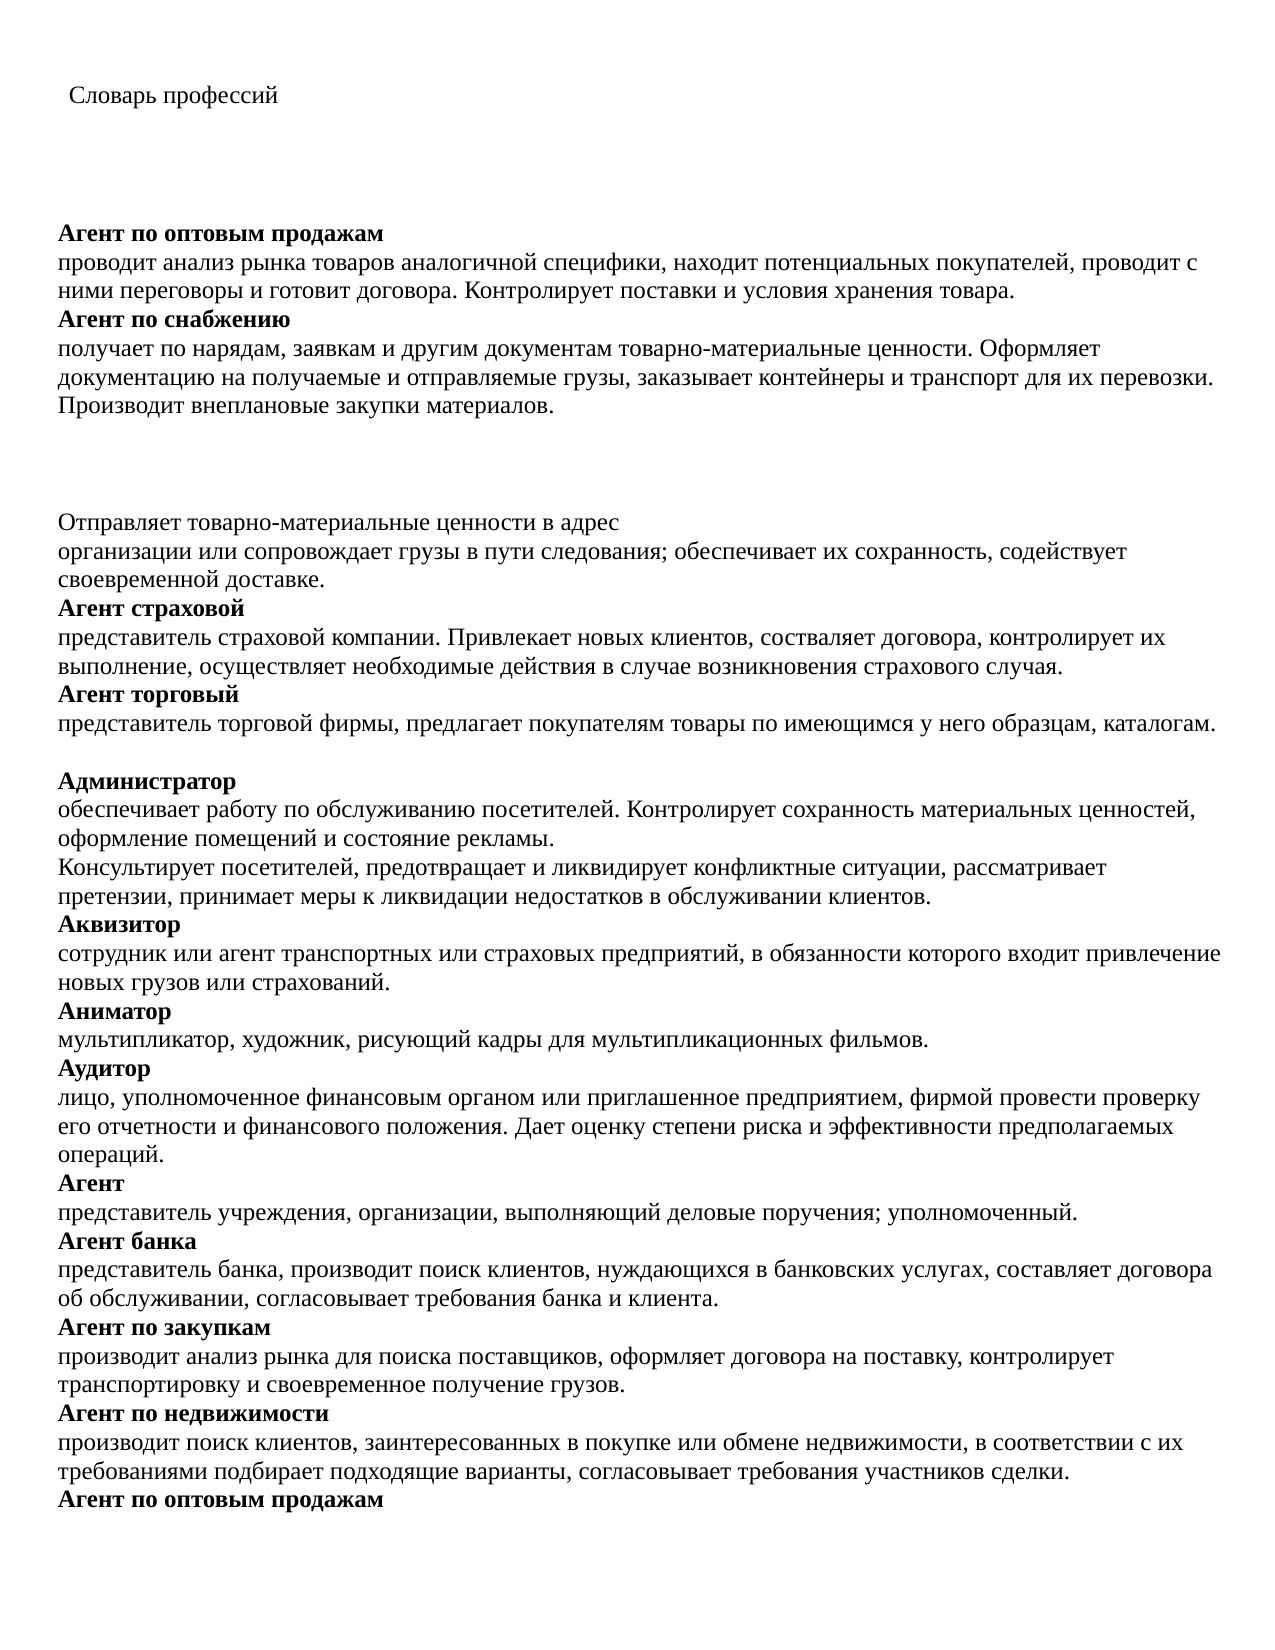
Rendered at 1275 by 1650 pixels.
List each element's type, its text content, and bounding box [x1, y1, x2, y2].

table_header [55, 111, 1225, 146]
table_cell [55, 146, 1225, 181]
table_cell Агент по оптовым продажам проводит анализ рынка товаров аналогичной специфики, находит потенциальных покупателей, проводит с ними переговоры и готовит договора. Контролирует поставки и условия хранения товара. Агент по снабжению получает по нарядам, заявкам и другим документам товарно-материальные ценности. Оформляет документацию на получаемые и отправляемые грузы, заказывает контейнеры и транспорт для их перевозки. Производит внеплановые закупки материалов. Отправляет товарно-материальные ценности в адрес организации или сопровождает грузы в пути следования; обеспечивает их сохранность, содействует своевременной доставке. Агент страховой представитель страховой компании. Привлекает новых клиентов, состваляет договора, контролирует их выполнение, осуществляет необходимые действия в случае возникновения страхового случая. Агент торговый представитель торговой фирмы, предлагает покупателям товары по имеющимся у него образцам, каталогам. Администратор обеспечивает работу по обслуживанию посетителей. Контролирует сохранность материальных ценностей, оформление помещений и состояние рекламы. Консультирует посетителей, предотвращает и ликвидирует конфликтные ситуации, рассматривает претензии, принимает меры к ликвидации недостатков в обслуживании клиентов. Аквизитор сотрудник или агент транспортных или страховых предприятий, в обязанности которого входит привлечение новых грузов или страхований. Аниматор мультипликатор, художник, рисующий кадры для мультипликационных фильмов. Аудитор лицо, уполномоченное финансовым органом или приглашенное предприятием, фирмой провести проверку его отчетности и финансового положения. Дает оценку степени риска и эффективности предполагаемых операций. Агент представитель учреждения, организации, выполняющий деловые поручения; уполномоченный. Агент банка представитель банка, производит поиск клиентов, нуждающихся в банковских услугах, составляет договора об обслуживании, согласовывает требования банка и клиента. Агент по закупкам производит анализ рынка для поиска поставщиков, оформляет договора на поставку, контролирует транспортировку и своевременное получение грузов. Агент по недвижимости производит поиск клиентов, заинтересованных в покупке или обмене недвижимости, в соответствии с их требованиями подбирает подходящие варианты, согласовывает требования участников сделки. Агент по оптовым продажам проводит анализ рынка товаров аналогичной специфики, находит потенциальных покупателей, проводит с ними переговоры и готовит договора. Контролирует поставки и условия хранения товара. Брокер посредник при заключении сделок, анализирует рынок (товаров, услуг, ценных бумаг), находит потенциальных покупателей и продавцов, организует их взаимодействие, содействует проведению переговоров. Действует по поручению и за счет клиентов, получая от них вознаграждение (обычно в виде процента от суммы сделки). Брэнд-менеджер менеджер, занимающийся продвижением определенной торговой марки. По-английски brand — «клеймо», «сорт». «брендом» называется «всемирно известная торговая марка». Выпускать «бренд» - мечта каждой фирмы. Суть работы бренд-менеджера состоит в том, чтобы обеспечить процветание, а в идеале - лидерство «бренда» на рынке. Представьте себе: вы зашли в магазин и сразу начинаете искать товар определенной фирмы. Вы не успели перепробовать всего остального, но твердо убеждены, что именно это устроит вас больше всего. Это яркий пример хорошей работы... Бренд-менеджера! А если вы, встретив незнакомого человека с тем же товаром в руках, сочли его единомышленником, то можно считать на этой фирме работают самые высококлассные профессионалы. Потому что «бренд» — не просто знакомая наклейка с названием выпускающей фирмы. Это культ. Во всяком случае, таковым его стараются сделать те, кто выпускает товары. Закрепить популярность того или иного фирменного знака можно, связав его в сознании людей с принадлежностью к особой социальной группе. Не правда ли salamander или mercedes стали символами качества и благосостояния?! Для этого создававшие их бренд-менеджеры трудились не одно десятилетие. А вот они — обязанности приблизительный список обязанностей, которые предстоит выполнять бренд-менеджеру, таков: 1. Разработка концепции и продвижения, корректировка уже существующих «брендов», а также участие в разработке нового. Бренд-менеджер внимательно следит за изменениями пристрастий покупателей — как и почему снизился уровень продаж того или иного товара, какие тенденции дизайна, технических характеристик и т.п. Становятся актуальны. Новинки появляются каждый год, причем требуют этого не покупатели — они, скорее, бывают удивлены находками конструкторов. Конкуренция фирм в предугадывании и формировании вкуса потребителя — суть состязания изобретательных бренд-менеджеров. 2. Ведение переговоров с поставщиками и дилерами, определение политики продаж. Бренд-менеджер решает, как и где продавать товар, чтобы о нем сложилось мнение как о продукции лучшего качества, доступной достаточно широкому кругу покупателей. 3. Контроль и анализ реализации продукции, формирование склада, заказ товара с учетом прогноза продаж. Если бренд-менеджер работает, например, в сфере модной одежды, он формирует коллекцию сезона. 4. Организация маркетинговых мероприятий, анализ рынка. 5. Финансовое планирование. Бренд-менеджеры определяют объем затрат, необходимых на «раскрутку» товара. 6. Разработка ценовой политики. Известно, что колебания цен на рынке происходят постоянно. Бренд-менеджеры определяют, когда объявлять распродажи со скидками или повышать цены, поскольку именно они находятся в «гуще событий» и могут гибко реагировать на изменение покупательского спроса. 7. Медиа-планирование. Часто на бренд-менеджере лежат обязанности менеджера по связям с общественностью. 8. Планирование и проведение рекламных кампаний. Бренд-менеджер выбирает рекламное агентство, ставит перед ним задачи, а затем одобряет или отклоняет их работу. 9. Проведение семинаров для менеджеров по продажам и продавцов салонов. 10. Отслеживание ассортимента и анализ спроса товаров у конкурентов. Очень часто первыми среди покупателей новинок бывают именно бренд-менеджеры конкурирующих фирм. Букмекер принимает денежные ставки при игре на скачках и бегах. Бухгалтер специалист финансовой сферы. Осуществляет учет основных средств, товарно-материальных ценностей, затрат, реализации, расчетов с поставщиками и заказчиками. Принимает и контролирует первичную документацию, отражает в бухгалтерской документации движение денежных средств и товарно-материальных ценностей. Производит начисление и перечисление платежей в госбюджет, заработной платы, различных взносов и отчислений. Составляет отчетность. Ценность как специалиста возрастает, если он знаком с западными системами бухучета (gaap), а также хорошо знаком с финансовым программным обеспечением Бухгалтер-ревизор проводит плановые и специальные проверки хозяйственно-финансовой деятельности организаций, находящихся на самостоятельном балансе. Оформляет результаты ревизии, дает указания об устранении выявленных нарушений. Контролирует достоверность учета поступающих денежных средств, товарно-материальных ценностей и основных фондов, своевременное отражение в бухгалтерском учете связанных с их движением операций, соблюдение смет, организацию проведения инвентаризаций. Бухгалтер-эксперт проводит экспертизу (исследование) учета основных средств, товарно-материальных ценностей, затрат, реализации, расчетов с поставщиками и заказчиками, отражения в бухгалтерской документации движения денежных средств и товарно-материальных ценностей, начисления и перечисления платежей, состояния отчетности. Дает мотивированное заключение. Валютный кассир производит прием, учет, выдачу и хранение валютных денежных средств с обязательным соблюдением правил, обеспечивающих их сохранность. Оформляет документы и получает в соответствии с установленным порядком валютные денежные средства и отечественные денежные знаки для обмена валюты и других расходов. Ведет кассовую книгу, сверяет фактическое наличие денежных сумм с книжным остатком и составляет кассовую отчетность. Гид проводник, сопровождающий туристов, путешественников при осмотре ими достопримечательностей. Обычно предполагается владение каким-либо иностранным языком. Гипполог изучает анатомию и физиологию лошадей. Разрабатывает методики и рекомендации по разведению, содержанию, кормлению, улучшению экстерьера (внешнего вида) и использованию лошадей. Главный бухгалтер руководит работниками бухгалтерии, организует бухгалтерский учет хозяйственно-финансовой деятельности, контроль за движением денежных средств и товарно-материальных ценностей, законностью и правильностью оформления документов, правильным и своевременным начислением и перечислением платежей, заработной платы. Предупреждает недостачи, незаконное расходование денежных средств, нарушения финансового и хозяйственного законодательства. Оформляет документы по недостачам и хищениям, передает их в следственные и судебные органы. Гувернер (гувернантка) воспитатель (воспитательница), нанимаемый для домашнего обучения и воспитания детей. Помимо оплаты труда обычно находится на полном пансионе в семье воспитанника Девелопер девелопер — это одна из специализаций профессионала по операциям с недвижимостью (риэлтера). Деятельность девелопера заключается в следующем: он заказывает проект, покупает или берет в аренду участок земли, “привязывает” проект к участку, согласовывает подведение всех коммуникаций, строит объект — например, большое офисное здание. Затем он может сдать в аренду или отдельные офисы, или здание целиком. А может продать принадлежащую ему недвижимость. Главное — окупить все затраты и получить прибыль. Иностранный девелопер имеет возможность приобрести площадку, уже готовую для возведения недвижимости. Как финансировать строительство — использовать свои средства, привлекать инвесторов, брать кредиты в банках — тоже решать девелоперу. Необходимо прежде всего финансовое образование: важно верно оценить дисконтные потоки, просчитать будущий проект по затратам и многое другое. Не обойтись и без знания рынка недвижимости, цен, спроса и предложений, умения грамотно провести рекламную кампанию. В случае необходимости, девелопер должен быть готов своевременно и оперативно принять решение о перепрофилировании своего объекта для получения большей доходности. Кроме экономических, девелопер должен разбираться и в юридических вопросах. Иначе невозможно, например, просчитать возврат инвестиций. А чтобы выбрать метод возведения объекта, нужно знать строительные технологии. Так можно ли сказать, что девелопер — это вакансия? Видимо, некоторые податели объявлений называют девелопером управляющего проектом. Управляющий — это действительно наемный работник. А девелопер — работодатель, он сам нанимает персонал для работы над своей идеей и несет все риски. Дегустатор специалист по дегустации - оценке качества какого-либо пищевого и вкусового продукта по виду, вкусу и запаху. Декоратор специалист по убранству, украшению зданий, помещений. Художник, занимающийся художественным оформлением театральных постановок, съемок, представлений средствами живописи, графики, архитектуры, освещения и постановочной техники. Делопроизводитель принимает и регистрирует поступившие документы, передает их на исполнение. Контролирует прохождение и исполнение документов. Учитывает получаемую и отправляемую корреспонденцию, систематизирует и хранит документы текущего архива, сдает в архив организации законченные дела, регистрационную картотеку и компьютерные банки данных. Детектив (частный) осуществляет на договорных началах оперативно-розыскные мероприятия. Прошел обучение и имеет лицензию на частную детективную деятельность. Обычно имеет опыт работы в правоохранительных органах и службах безопасности Дизайнер интерьера разрабатывает художественно-конструкторские проекты, подбирает отделочные материалы, детали внешнего оформления, проводит объемно-пространственное и графическое проектирование с разработкой компоновочных и композиционных решений. Готовит данные для экономических расчетов и техническую документацию. Осуществляет авторский надзор. Дилер занимается куплей-продажей ценных бумаг, валют, различных товаров. Действует от своего имени и за свой счет. Прибыль дилера формируется из разницы цен (курсов) продавца и покупателя, а также за счет изменения цен (курсов) во времени Диспетчер регулирует ход производственного процесса и координирует взаимодействие всех его звеньев с помощью средств связи, сигнализации, контроля и управления, обеспечивает выполнение графиков. Дистрибьютор проводит анализ локального рынка (покупательной способности населения в своем регионе, его социального и возрастного состава), занимается микро-маркетингом, работает с конкретными людьми: рекламирует товар, используя знание психологии личных продаж. Несет материальную ответственность за товар, полученный на реализацию, ведет материальную и финансовую отчетность. Демонстратор одежды демонстрирует одежду на технических, художественных советах, совещаниях, сеансах в демонстрационных залах, выставках, просмотрах. Прорабатывает сценарий показа моделей, позирует художникам, фотографам, кинооператорам. Демонстратор причесок демонстрирует модели причесок на конкурсах и семинарах, участвует в экспериментах по созданию новых причесок, позирует художникам, фотографам, кинооператорам. Дизайнер разрабатывает художественно-конструкторские проекты, подбирает отделочные материалы, детали внешнего оформления, проводит объемно-пространственное и графическое проектирование с разработкой компоновочных и композиционных решений. Готовит данные для экономических расчетов и техническую документацию. Осуществляет авторский надзор. Директор по развитию топ-менеджер, занимается стратегическим планированием (анализирует перспективы развития фирмы, выделяет наиболее оптимальные и прибыльные направления деятельности), координирует работу менеджеров по развитию. Диспетчер по бронированию авиабилетов заключает контракты с авиакомпаниями, покупает чартерные рейсы, договаривается о льготных условиях и скидках, улаживает непредвиденные критические ситуации, работает с системами gets gabriel, amadeus, sirena. Имиджмейкер специалист, формирующий образ какого-либо лица (явления, предмета) для оказания им эмоционально-психологического воздействия при достижении политических, популяризаторских, рекламных и др. целей. Импресарио организатор зрелищных предприятий. Агент какого-либо артиста, действующий от его имени. Кинолог изучает поведение и породы собак, разрабатывает методики правильного разведения, кормления, содержания, тренинга. Колорист специалист по расцветке тканей, квалифицированно использует и сочетает краски. Комиссионер посредник в сделках, физическое или юридическое лицо, совершает за определенное вознаграждение сделки в пользу и за счет поручителя (комитента), но от своего имени. Коммерческий директор организует сбыт, проводит маркетинговый анализ рынка, осуществляет контроль за финансами, проводит разработку стратегии и схем взаимодействия с партнерами, заключает договора. Коммивояжер разъездной агент торговой фирмы, предлагает покупателям товары по имеющимся у него образцам, каталогам. Консультант специалист в какой-либо области, дает рекомендации по своей специальности. Консультант по управлению разрабатывает план-проект реструктуризации предприятия, предлагает новую или дополняет уже ведущуюся политику управления персоналом, проводит экспертизу и помогает в создании системы корпоративных ценностей фирмы. Участвует в аттестации персонала, анализирует должностные инструкции и предлагает критерии подбора персонала. Контролер должностное лицо, обязанностью которого является проверка или наблюдение с целью проверки. Контролер-кассир контролирует пополнение ассортимента, получает товары со склада, проверяет количество, вес, пломбировку, маркировку, парность, сохранность пломб и наличие ярлыков. Производит предпродажную подготовку, расчеты с покупателями, дает консультации. Участвует в разрешении спорных вопросов. Оформляет документацию, проводит инвентаризацию. Конфекционер продавец, торгующий конфекцией (готовым платьем и бельем). Косметик производит массаж лица, шеи, кожи головы, чистку кожи лица, наложение масок, нанесение макияжа. Крупье банкомет в игорном доме, следит за игрой, выдает участникам их выигрыш и забирает проигранные ставки. Лизинг почти любой предприниматель, имеющий (или начинающий) свое дело, однажды сталкивается с вопросом: где взять деньги для развития производства? Мы привыкли брать в долг у банков. Или... У знакомых. Причем под финансовыми средствами, как правило, подразумеваем "живые" деньги. Но есть и другой, возможно, более приемлемый путь — обратиться в лизинговую компанию. Лизинг (финансовая аренда) — вид хозяйственно-правовых отношений, при которых лизинговая компания финансирует покупку оборудования для предпринимательской деятельности и передает его предпринимателю за плату во временное пользование (на длительный срок) с правом выкупа. В России лизинг появился сравнительно недавно. Еще 5 лет назад даже в большом бизнесе в качестве внешнего источника финансирования использовался только банковский кредит. Здесь все кажется понятным: взял деньги — через определенный срок верни их с процентами. Схема работы лизинговых компаний ненамного сложнее: вместо денег вы получаете оборудование, выплата стоимости которого растягивается на 3-5 лет. Но у лизинговых операций есть несколько преимуществ: во-первых, сумма лизинговых платежей относится на себестоимость продукции (в то время как проценты по банковскому кредиту платятся из чистой прибыли), во-вторых, лизинговые платежи малых предприятий освобождены от ндс, в-третьих, лизинг дает возможность ускоренной амортизации оборудования (которое, кстати, можно оставлять на балансе лизинговой компании до окончания срока договора, что позволяет освободиться и от уплаты налога на это имущество). Все предприниматели время от времени сталкиваются с поиском дополнительных средств, необходимых для развития своего “детища”. В условиях кризиса эта проблема стала особенно актуальной. И если предприятию, занятому реальным производством реальной продукции (или услуг), уже не хватает "пищи", его владельцам стоит подумать о лизинге. Лоббист в последнее время стали появляться объявления крупных отечественных и зарубежных компаний о вакансии “лоббист”. Кто же может стать ее соискателем? Лоббист — посредник между финансовыми, политическими или профессиональными группами и госчиновниками, депутатами. Используя налаженные деловые контакты, он влияет на принятие решений в пользу интересов "своей" группы. Поле деятельности лоббиста велико — от государственной думы до органов местной власти, районной управы. В нашей стране этот вид деятельности находится на этапе становления. В сша же, например, сегодня только в конгрессе действуют 15 тысяч лоббистов, объединенных в специализированные конторы и агентства, устанавливающие свои правила игры с властью. Среди лоббистов существует узкая специализация. Лоббистов рынка недвижимости, например, можно подразделить на тех, кто лоббирует интересы риэлтеров и интересы строителей. Есть "стальное" лобби (металлурги), автолоббисты (автомобилестроители). Лоббисту необходимы серьезные знания в экономике, юриспруденции. Он должен хорошо разбираться в специфике рынка, накотором действуют его клиенты. Но только "научившись" лоббированию, стать лоббистом нельзя. Чтобы заниматься этим делом, нужно иметь налаженные связи, опыт, авторитет и безупречную репутацию. Логистик сегодня многие работодатели и соискатели вакансий воспринимают логистика только как специалиста, отвечающего за транспортировку грузов, их хранение на складе. И это неудивительно: в его обязанности чаще всего входит организация, контроль и оптимизация перевозок железнодорожным или морским транспортом. На самом же деле это лишь первая ступень профессионального мастерства. Высококлассный логистик разрабатывает схемы товародвижения, в которые входит поставка сырья, производство, транспортировка и продажа продукции. Он анализирует все возможные способы взаимодействия структур, задействованных в продвижении товара, и выбирает самые дешевые и самые удобные варианты. Например, логистик выбирает самый удобный и экономичный способ доставки груза по железной дороге, далее он просчитывает, что выгоднее: самому предприятию заниматься транспортировкой или привлечь к этой работе специализированную фирму. Руководствуясь этими же принципами, логистик решает, где хранить, как расфасовывать товар, чтобы потом легче было его реализовать. Таким образом, логистик экономит на затратах, оптимизирует их. Это и является основной задачей специалиста. Логистик также отвечает за скоординированность, слаженность работы всех задействованных подразделений. При этом он должен учитывать интересы и потребности каждого из них. Например, логистик согласует сроки поставки сырья одним подразделением, время, которое потребуется другому подразделению на изготовление товара, и готовность сети по распространению принять в это время товар. Иногда специалисту приходится целые дни проводить за компьютером, анализируя различные документы. Но логистика нельзя причислить к кабинетным работникам: ему приходится выезжать к таможенникам или транспортникам, налаживать связи. Логистик должен быть коммуникабельным, мобильным человеком, иметь аналитические способности, уметь работать самостоятельно и творчески подходить к решению задач. Высококлассными логистиками становятся те, кто имеет хорошую подготовку в области математики, экономики, юриспруденции. Начинающий специалист — это вчерашний сотрудник таможни, транспортного предприятия. Менеджер по продажам менеджер по продажам — сотрудник специализированного магазина — в первую очередь, конечно же, продавец, посредник между производителем и потребителем товара. Но его задача — не просто сбыть товар, а уметь предвидеть развитие спроса на него и способствовать успешному продвижению на рынок. В зависимости от того в какой компании работает менеджер по продажам, в круг его обязанностей может входить: • формирование ассортимента • переговоры с поставщиками • создание сети сбыта • оформление контрактов, определение размеров скидок • подготовка платежных документов, контроль выполнения условий поставки • разбор претензий, предъявляемых покупателями к продукции • обеспечение сервисной поддержки Менеджеры специализируются на реализации определенного вида товара. Но всем им необходимо знание: • основ маркетинга и логистики • правил организации торгового процесса • особенностей продвижения товара на отечественном рынке • бухгалтерского учета, форм наличных и безналичных расчетов в рублях и валюте • основ хозяйственного, административного и гражданского права • форм заполнения документов (таких, как платежные поручения, счета и счета-фактуры, товарно-транспортные накладные, банковские векселя) • иностранного языка (для фирм, сотрудничающих с зарубежными партнерами) дополнительные навыки определяются специализацией. Менеджеру по продаже мебели, например, необходимо знать все ее параметры, обладать пространственным мышлением, навыками дизайнера, чтобы порекомендовать ту или иную комплектацию, размещение, соответствие интерьеру. Менеджер из дорогого бутика должен разбираться в современных направлениях моды, чтобы предложить покупательнице подходящую модель. Руководители фирм предпочитают специалистов, которые не только смогли бы дать квалифицированную консультацию о качестве реализуемого у них товара, но и отлично разбирались в аналогичной продукции фирм-конкурентов. Личные качества приятная внешность хорошие манеры способность убеждать собеседника умение общаться с людьми лично и по телефону умение найти подход к каждому клиенту стрессоустойчивый характер Мерчендайзер мерчендайзер — это специалист по продвижению продукции в розничной торговле. Основная его задача — поддерживать положительный имидж своей фирмы, обеспечивать выгодное расположение продукции на магазинных полках, отслеживать ее постоянное наличие в продаже. Он снабжает магазины рекламой, дарит от имени фирмы сувениры. В функции мерчендайзера входит также корректировка розничных цен на товар: он следит за их конкурентоспособностью, консультирует продавцов по поводу оптимального размера торговых надбавок. Для того чтобы выполнить все эти задачи, мерчендайзер хотя бы один раз в неделю объезжает все закрепленные за ним магазины (в среднем, пять и более точек в день). Положение дел в каждом из них он фиксирует в специальном паспорте. По результатам поездок мерчендайзер еженедельно представляет в отдел маркетинга фирмы отчет, в котором отражается изменение ситуации на рынке продаж данного вида продукции: наличие или отсутствие спроса, цены, устанавливаемые конкурентами на подобные товары, и т. П. Требования, предъявляемые к кандидатам на эту должность, продиктованы ни чем иным как заботой работодателей об имидже своей фирмы: презентабельная внешность, коммуникабельность, высшее или неоконченное высшее образование (охотно берут студентов), возраст от 20 до 30 лет, высокая работоспособность, базовое знание английского языка, водительские права категории В, обучаемость. Маклер посредник при заключении сделок на фондовых, товарных и валютных биржах. Манекенщица изготавливает манекены по специальным заказам. Демонстрирует одежду на технических, художественных советах, совещаниях, сеансах в демонстрационных залах, выставках, просмотрах. Маркетолог анализирует маркетинговую ситуацию (положение на рынке товаров или услуг), составляет планы мероприятий для проведения рекламных кампаний, определения структуры рынка и стимулирования сбыта, решения вопросов ценообразования и выявления наиболее эффективных регионов сбыта и времени его начала, контролирует их выполнение. Проводит статистическую и аналитическую обработку результатов, дает рекомендации по увеличению объема продаж, созданию или изменению упаковки, ценообразованию, оптовой торговле, рекламной политике. Маркёр обслуживает бильярд, ведет счет при бильярдной игре. Оператор специалист, выполняет работы по управлению или обслуживанию какого-либо устройства, установки или процесса. Оператор ЭВМ обеспечивает проведение вычислительного процесса в соответствии с рабочими программами, готовит данные на технических носителях информации. Фиксирует информацию о сбоях в работе эвм. Операционист банка специалист по производству финансовых (кредитных) действий над счетами, с различными видами платежей. Офис-менеджер организует работу офиса, принимает посетителей, руководит работой персонала офиса, осуществляет административные и хозяйственные функции. Охранник (частный) осуществляет на договорной основе охранные мероприятия, прошел обучение и имеет лицензию на частную охранную деятельность. Оценщик недвижимости производит оценку объектов собственности для купли-продажи квартир, дач, земельных участков, страхования имущества, получения кредита, уплаты налогов; оценку и переоценку недвижимости, машин и оборудования; переоценку основных фондов предприятий. Проводит экспертизу, составляет заключение об оценке. Пиарщик в России эта профессия появилась всего несколько лет назад, тогда как в западных странах она существует практически с начала века. Сегодня чаще употребляется английский эквивалент ее названия — public relations (рr). По определению, принятому ассоциацией по связям с общественностью, pr — «особая функция управления, которая способствует установлению и поддержанию общения, взаимопонимания и сотрудничества между организацией и общественностью; способствует решению различных проблем и задач; помогает руководству организации быть информированным об общественном мнении и вовремя реагировать на него; определяет и делает упор на главной задаче руководства компании — служить интересам общественности; позволяет руководству быть готовым к любым переменам и использовать их по возможности наиболее эффективно, выполняя роль «системы раннего оповещения» об опасности и помогая справиться с нежелательными тенденциями, и использует исследования и открытое, основанное на этических нормах общение в качестве основных средств деятельности». Следовательно, основной задачей специалиста по pr является достижение взаимопонимания между той компанией, на которую он работает, и ее клиентами, партнерами, властями всех уровней, журналистами, населением и т. П. Иногда pr-специалистов называют «архитекторами согласия». Кроме внешних контактов, в сферу деятельности pr входит и работа внутри компании: разработка принципов кадровой политики предприятия, взаимоотношений руководителя и подчиненных, внутренние опросы общественного мнения, сбор информации о нуждах, настроении работников, создание благоприятной атмосферы в коллективе, способствующей полной реализации возможностей и инициативы каждого работника, предотвращение и своевременное разрешение деловых конфликтов. Чтобы справляться с таким широким кругом разносторонних обязанностей, специалисту по pr необходимо профессионально владеть ораторским искусством, знать психологические законы поведения человека, методики проведения социологических исследований и т. П. По этой специальности готовят в мгу, мгимо, гау им. С. Орджоникидзе, в российском институте социальных связей и в некоторых других вузах. Кроме того, существуют и краткосрочные программы подготовки специалистов по связям с общественностью. Часто работодатели отдают предпочтение обладающим практическим опытом по этой или по смежной специальности (например, журналистам), а также тем, у кого есть связи во властных структурах различного уровня. В москве многие крупные банки, корпорации и компании имеют собственные департаменты или управления по связям с общественностью. Кроме того, в столице существует примерно 50 агентств, занимающихся такой деятельностью. Сотрудники pr-агентств имеют разную специализацию: креаторы вырабатывают идеи, концепции проведения одного или целой серии меро-приятий, технологи же реализуют эти идеи, проводя презентации, пресс-конференции, спонсорские акции, выставки и т. Д. Специалисты по связям с общественностью, работающие непосредственно в компаниях, обычно совмещают эти две специализации, привлекая при необходимости к сотрудничеству pr-агентства. При условии цивилизованности бизнеса, имеющего возможность работать на перспективу, востребованность специалистов по связям с общественностью высока недавний экономический кризис нанес серьезный удар по pr-структурам: без работы остались многие специалисты этого профиля. В результате ужесточилась конкуренция между профессионалами, существенно снизилась оплата их труда: сегодня квалифицированный специалист со стажем получает примерно 400-500 долларов вместо 1-2 тысяч, которые он зарабатывал до кризиса. Благоприятный период для профессионалов pr наступит тогда, когда забота о собственном имидже будет актуальна не только для крупных корпораций и политических структур, но и для среднего и даже малого бизнеса. Рекламный агент проводит работу с клиентами-рекламодателями: ведет поиск клиентов, выезжает к ним для заключения договоров, получения исходных материалов, согласования проектов и эскизов. Контролирует выполнение договорных обязательств: оплату договоров и размещение рекламы. Риэлтер агент, занимающийся операциями с недвижимостью (купля-продажа квартир, помещений, сдача недвижимости в аренду). Агент может стать: • экспертом по операциям с недвижимостью; • брокером; • девелопером (проектирование и строительство объектов недвижимости); • управляющим недвижимостью; • оценщиком недвижимости. Ревизор лицо, уполномоченное произвести обследование хозяйственно-финансовой деятельности учреждения, предприятия или должностного лица с целью проверки правильности и законности действий. Региональный менеджер организует и поддерживает дилерскую сеть, ведет поиск новых дилеров, производит анализ результатов деятельности и вырабатывает рекомендации по повышению эффективности, увеличению объёмов реализации (товаров, услуг). Осуществляет взаимодействие с руководителями региональных государственных и коммерческих структур. Рекрутер находит работодателей, имеющих вакансии и заинтересованных в наборе персонала, заключает договора. Производит поиск и отбор возможных кандидатов на свободные рабочие места (собеседования, профессиональные и психологические тестирования), представляет соискателей работодателю. Формирует банк данных лиц, занимающихся поиском работы. Репетитор помогает учащемуся приготовлять домашние задания; домашний учитель. Референт должностное лицо, является докладчиком, консультантом по определенным вопросам. Стендист специалист для работы на выставках и в торговых центрах москвы у стендов с рекламной информацией о той или иной компании. Стендист должен действовать самостоятельно, не теряться в неожиданных обстоятельствах, а использовать их для пользы дела, готовые принимать оригинальные конструктивные решения в неординарных ситуациях. Выставочно-ярмарочный бизнес в нашей стране еще очень молод, поэтому профессии «стендист» официально пока не существует. Нет и четких критериев, определяющих должностные обязанности такого специалиста. Некоторые устроители выставок в качестве стендиста представляют себе симпатичную молодую девушку, которая своим присутствием украшает экспозицию, раздает посетителям бесплатные рекламные сувениры, а чего-то большего от нее никто и не ждет. Между тем стендист может быть чуть ли не первым человеком на выставке. В этой профессии нет ограничений ни по полу, ни по возрасту. Главное — способность найти выход из любой ситуации. Чтобы привлечь внимание посетителей к рекламируемой продукции, стендист должен всегда быть готов к импровизации, к принятию нестандартного решения. Из массы возникающих на выставке контактов надо суметь вычленить наиболее перспективные в плане заключения выгодных для фирмы договоров. Стендист должен уметь так преподнести рекламируемый им на выставке товар, чтобы посетитель смог по достоинству оценить его качества и захотел его купить. С такими задачами, по наблюдениям специалистов, успешнее всего справляются люди, имеющие жизненный опыт, те, кому уже за тридцать. Верхней же возрастной границы практически нет. Секретарь обеспечивает и обслуживает работу руководителя, получает информацию, вызывает подчиненных, организует телефонные переговоры, принимает и передает информационные сообщения по различным видам связи. Готовит совещания, ведет протоколы. Следит за наличием канцелярских принадлежностей и исправностью оргтехники. Ведет делопроизводство, следит за сроком исполнения поручений, взятых руководителем на контроль. Принимает документы на подпись и организует прием посетителей. Секретарь-ресепшионист (secretary-receptionist) осуществляет прием звонков и клиентов, организует делопроизводство, переводит телефонные переговоры, организует встречи, производит прием и отправку корреспонденции. Системотехник специалист по проектированию, созданию, испытанию и эксплуатации сложных систем. Советник должностное лицо, специалист в какой-либо области, в обязанности которого входит консультирование руководителя по проблемам, относящимся к его профессиональной компетенции. Тальман принимает и сдает экспортно-импортные, каботажные, местные грузы и багаж в трюмах и на палубах морских и речных судов, на причалах и грузовых складах, участвует в погрузке и выгрузке. Обеспечивает сохранность грузов, контролирует их маркировку и внешнее состояние. Оформляет перевозочные документы и учетно-отчетную документацию. Таможенный декларант составляет таможенную декларацию (документ, предоставляемый таможне при провозе через границу ценностей или товаров с указанием их наименований, количества, цены, рода упаковки и т.д.). Принимает участие в прохождении таможенных процедур. Титестер специалист по дегустации (оценке качества по виду, вкусу и запаху) чая. Товаровед определяет соответствие материальных ресурсов стандартам, техническим условиям, договорам и другим нормативным документам. Осуществляет связь с поставщиками и потребителями, оперативный учет поступления и реализации, контроль выполнения договорных обязательств, розыск непоступивших товаров. Проводит инвентаризации, изучает причины образования “излишков” и “неликвидов”. Оформляет отчетные документы. Торговый представитель организует оптовую торговлю, производит поиск клиентов, заключает договора, контролирует процесс реализации и проплату товара. Трейдер работает на бирже без участия маклера. Производит биржевые операции на основе технического анализа и прогноза рынка . Трейдер по ценным бумагам производит финансовый анализ рынка ценных бумаг, отечественных и зарубежных источников ценных бумаг, инвестиций. Осуществляет прогнозирование ситуации на биржах мира, продает и покупает ценные бумаги. Тренинг-менеджер организует обучение сотрудников, производит занятия по психологическому тренингу (укрепляет психологическую устойчивость и развивает способность к адаптации), разрабатывает и внедряет обучающие и тренировочные программы. Фармацевт специалист с высшим (провизор) или средним (помощник провизора) фармацевтическим образованием, занимается хранением, приготовлением и проверкой лекарственных средств. Фельдъегерь военный или правительственный курьер для доставки важных, преимущественно секретных, документов. Финансовый аналитик производит учет финансовых потоков, анализ результатов финансовой деятельности, ситуации на фондовых и валютных биржах, рынке гко (государственных казначейских обязательств), дает рекомендации по управлению активами и пассивами. Финансовый директор производит оценку инвестиционных проектов, руководит построением финансовых схем, контролирует экспортные и валютные операции, финансовый и бухгалтерский учет, моделирует финансовые процессы и денежные потоки для увеличения эффективности работы фирмы. Финансовый менеджер осуществляет финансовое планирование, составляет отчетность, производит контроль, анализ и планирование затрат, капитальных вложений, финансовых потоков, банковских операций, платежей. Фитодизайнер производит работы по художественному оформлению парков, скверов, газонов. Осуществляет проработку и создание интерьеров помещений с использованием декоративных растений, цветов. Фотомодель натурщик (натурщица), позирующий фотографу (фотохудожнику). Фрахтовщик занимается наймом судна (полностью или его части) для перевозки грузов. Эколог контролирует выполнение законов, инструкций, правил и норм по охране окружающей среды. Проводит исследовательские работы по очистке промышленных сточных вод, предотвращению загрязнения окружающей среды и выбросов вредных веществ в атмосферу, ликвидации технологических отходов. Анализирует работу природоохранных объектов и состояние окружающей среды. Эконом (экономка) заведует хозяйством (в учреждении), ведёт хозяйство (у частного лица). Экономист готовит данные для планирования производственной и финансовой деятельности, проводит экономический анализ и определяет экономическую эффективность работ, исследований и разработок. Обобщает статистические материалы, составляет экономические обоснования, разрабатывает бизнес-планы и периодическую отчетность. Экспедитор принимает и обрабатывает входящую и исходящую корреспонднцию, проверяет наличие вложений. Адресует и маркирует отправляемую корреспонденцию, обеспечивает сохранность документов. Экспедитор по перевозке грузов принимает грузы по документам, проверяет упаковку (тару), приспособления для перевозки грузов и санитарное состояние транспорта, правильность погрузочно-разгрузочных работ, размещения и укладки грузов. Сопровождает грузы, обеспечивает режим хранения и сохранность. Сдает груз, оформляет акты на недостачу, порчу грузов и приемо-сдаточную документацию. Эксперт специалист, проводит исследование вопроса, требующего специальных знаний, с представлением мотивированного заключения. Эксперт по оценке бизнеса, фондов производит анализ баланса, финансово-хозяйственной деятельности предприятия, дает заключение о стоимости фондов, предприятия. Юрисконсульт Постоянный консультант при учреждении по практическим вопросам права, защитник интересов этого учреждения в судебных и других инстанциях. [55, 215, 1225, 1516]
table_cell [55, 181, 1225, 215]
table_header Словарь профессий [55, 77, 292, 111]
